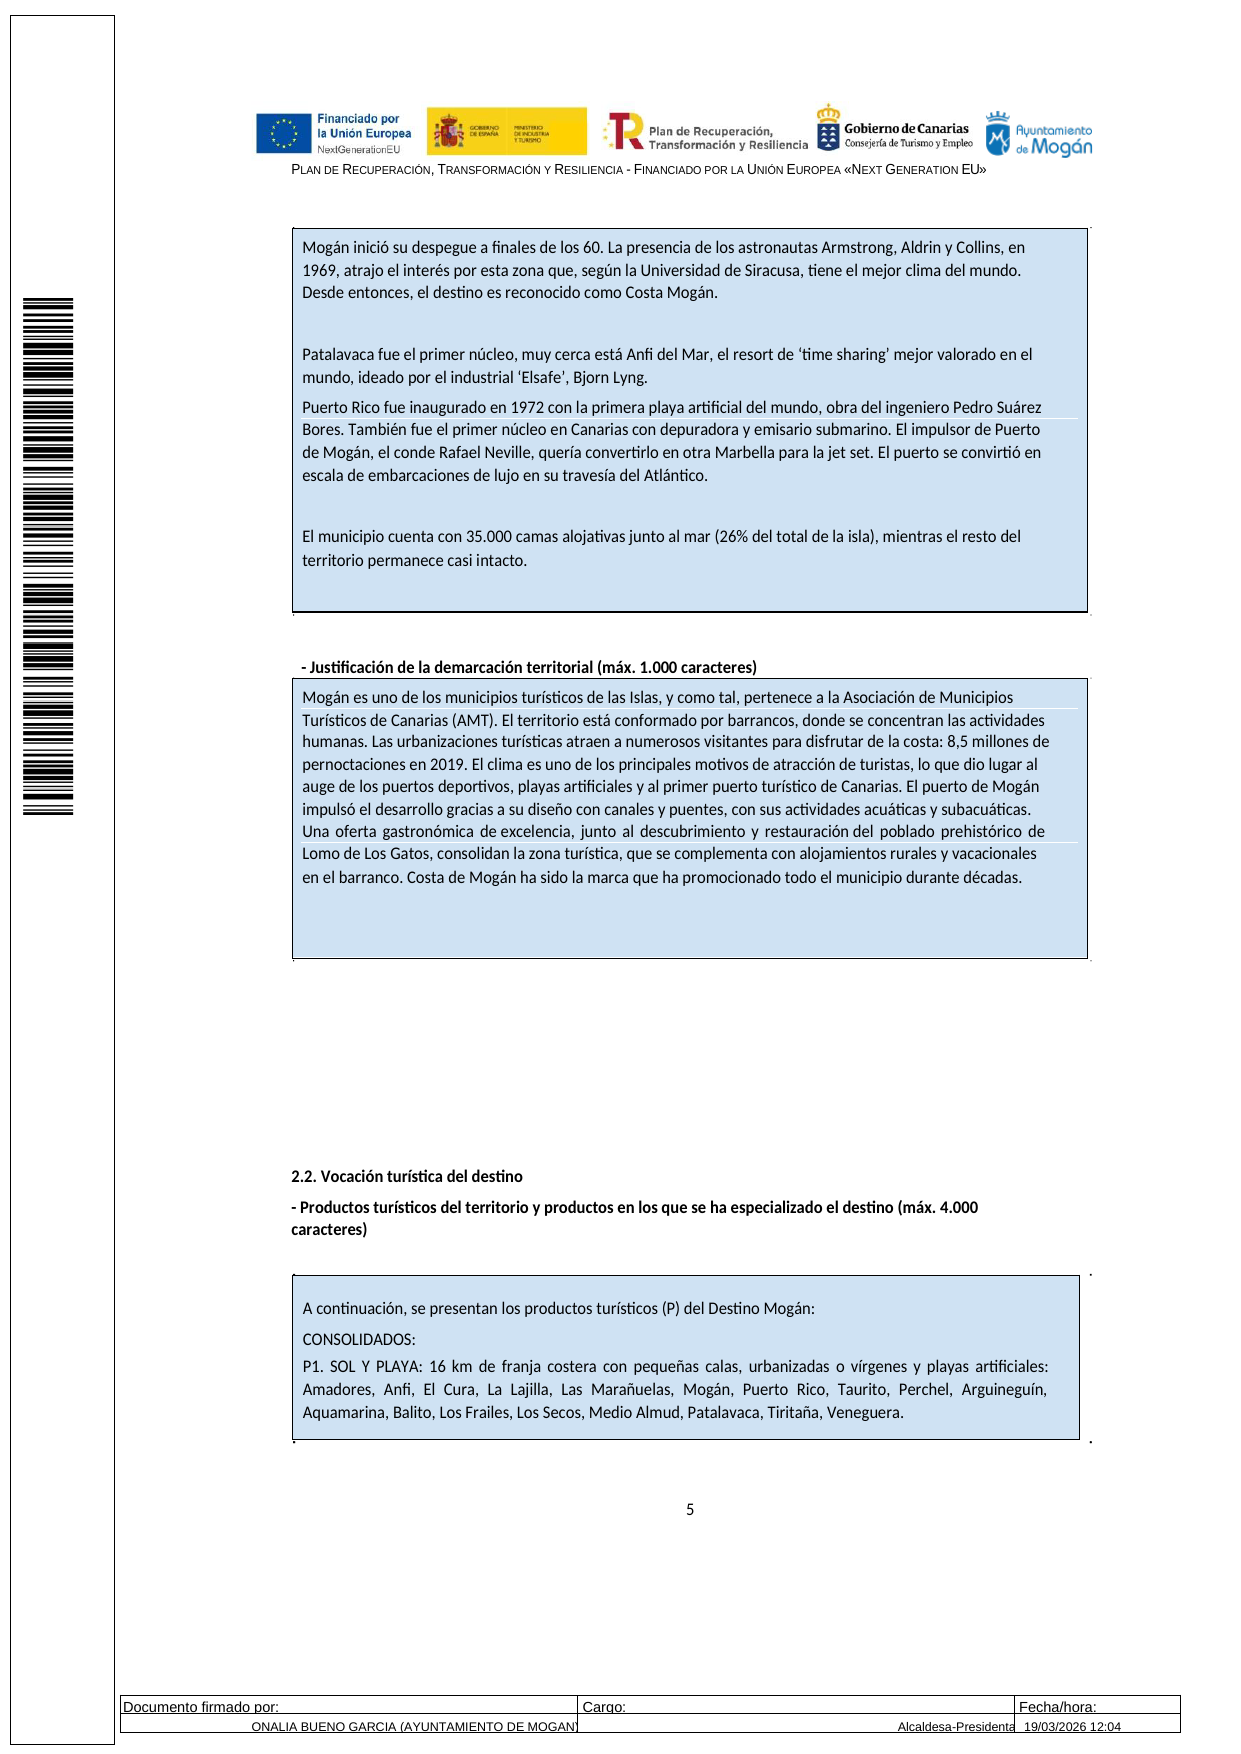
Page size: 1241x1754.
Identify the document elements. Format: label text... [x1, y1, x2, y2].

table_cell escala de embarcaciones de lujo en su travesía del Atlántico. [301, 463, 1078, 494]
table_cell Lomo de Los Gatos, consolidan la zona turística, que se complementa con alojamientos rurales y vacacionales [301, 843, 1078, 865]
table_cell [301, 311, 1078, 343]
picture [240, 101, 980, 161]
text - Productos turísticos del territorio y productos en los que se ha especializado el destino (máx. 4.000 caracteres) [291, 1195, 1019, 1240]
table_cell [293, 1284, 302, 1431]
table_cell 19/03/2026 12:04 [1015, 1714, 1180, 1732]
table_header [302, 1276, 1079, 1284]
table_cell Desde entonces, el destino es reconocido como Costa Mogán. [301, 280, 1078, 311]
table_cell humanas. Las urbanizaciones turísticas atraen a numerosos visitantes para disfrutar de la costa: 8,5 millones de [301, 731, 1078, 753]
table_cell de Mogán, el conde Rafael Neville, quería convertirlo en otra Marbella para la jet set. El puerto se convirtió en [301, 441, 1078, 463]
table_cell Patalavaca fue el primer núcleo, muy cerca está Anfi del Mar, el resort de ‘time sharing’ mejor valorado en el [301, 343, 1078, 365]
table_cell impulsó el desarrollo gracias a su diseño con canales y puentes, con sus actividades acuáticas y subacuáticas. [301, 798, 1078, 820]
table_cell [301, 494, 1078, 526]
table_cell territorio permanece casi intacto. [301, 548, 1078, 579]
table_cell en el barranco. Costa de Mogán ha sido la marca que ha promocionado todo el municipio durante décadas. [301, 865, 1078, 896]
table_cell Bores. También fue el primer núcleo en Canarias con depuradora y emisario submarino. El impulsor de Puerto [301, 419, 1078, 441]
table_cell Aquamarina, Balito, Los Frailes, Los Secos, Medio Almud, Patalavaca, Tiritaña, Veneguera. [302, 1400, 1079, 1431]
table_cell Alcaldesa-Presidenta [578, 1714, 1014, 1732]
text - Justificación de la demarcación territorial (máx. 1.000 caracteres) [301, 659, 1188, 678]
table_cell CONSOLIDADOS: [302, 1324, 1079, 1355]
table_cell [293, 1431, 302, 1439]
table_header [293, 1276, 302, 1284]
table_header Fecha/hora: [1015, 1696, 1180, 1713]
table_cell Turísticos de Canarias (AMT). El territorio está conformado por barrancos, donde se concentran las actividades [301, 709, 1078, 731]
table_cell [301, 927, 1078, 957]
table_cell [301, 579, 1078, 611]
text 2.2. Vocación turística del destino [291, 1168, 1188, 1186]
picture [21, 296, 75, 818]
table_cell [302, 1431, 1079, 1439]
table_cell mundo, ideado por el industrial ‘Elsafe’, Bjorn Lyng. [301, 365, 1078, 396]
table_cell [301, 896, 1078, 927]
text 5 [686, 1501, 1188, 1519]
table_header Documento firmado por: [121, 1696, 577, 1713]
table_cell Amadores, Anfi, El Cura, La Lajilla, Las Marañuelas, Mogán, Puerto Rico, Taurito, Perchel, Arguineguín, [302, 1378, 1079, 1400]
table_cell Una oferta gastronómica de excelencia, junto al descubrimiento y restauración del poblado prehistórico de [301, 820, 1078, 842]
table_cell P1. SOL Y PLAYA: 16 km de franja costera con pequeñas calas, urbanizadas o vírgenes y playas artificiales: [302, 1355, 1079, 1378]
table_header Cargo: [578, 1696, 1014, 1713]
table_cell A continuación, se presentan los productos turísticos (P) del Destino Mogán: [302, 1284, 1079, 1324]
table_cell pernoctaciones en 2019. El clima es uno de los principales motivos de atracción de turistas, lo que dio lugar al [301, 753, 1078, 775]
table_header Mogán es uno de los municipios turísticos de las Islas, y como tal, pertenece a la Asociación de Municipios [301, 679, 1078, 708]
text PLAN DE RECUPERACIÓN, TRANSFORMACIÓN Y RESILIENCIA - FINANCIADO POR LA UNIÓN EUROPEA «NEXT GENERATION EU» [291, 160, 1188, 178]
table_header [293, 679, 301, 957]
table_cell El municipio cuenta con 35.000 camas alojativas junto al mar (26% del total de la isla), mientras el resto del [301, 526, 1078, 548]
table_header [1078, 679, 1087, 957]
table_cell auge de los puertos deportivos, playas artificiales y al primer puerto turístico de Canarias. El puerto de Mogán [301, 775, 1078, 798]
table_header Mogán inició su despegue a finales de los 60. La presencia de los astronautas Armstrong, Aldrin y Collins, en [301, 229, 1078, 258]
table_cell 1969, atrajo el interés por esta zona que, según la Universidad de Siracusa, tiene el mejor clima del mundo. [301, 258, 1078, 280]
table_header [1078, 229, 1087, 611]
table_header [293, 229, 301, 611]
table_cell Puerto Rico fue inaugurado en 1972 con la primera playa artificial del mundo, obra del ingeniero Pedro Suárez [301, 396, 1078, 418]
picture [983, 109, 1093, 160]
table_cell ONALIA BUENO GARCIA (AYUNTAMIENTO DE MOGAN) [121, 1714, 577, 1732]
